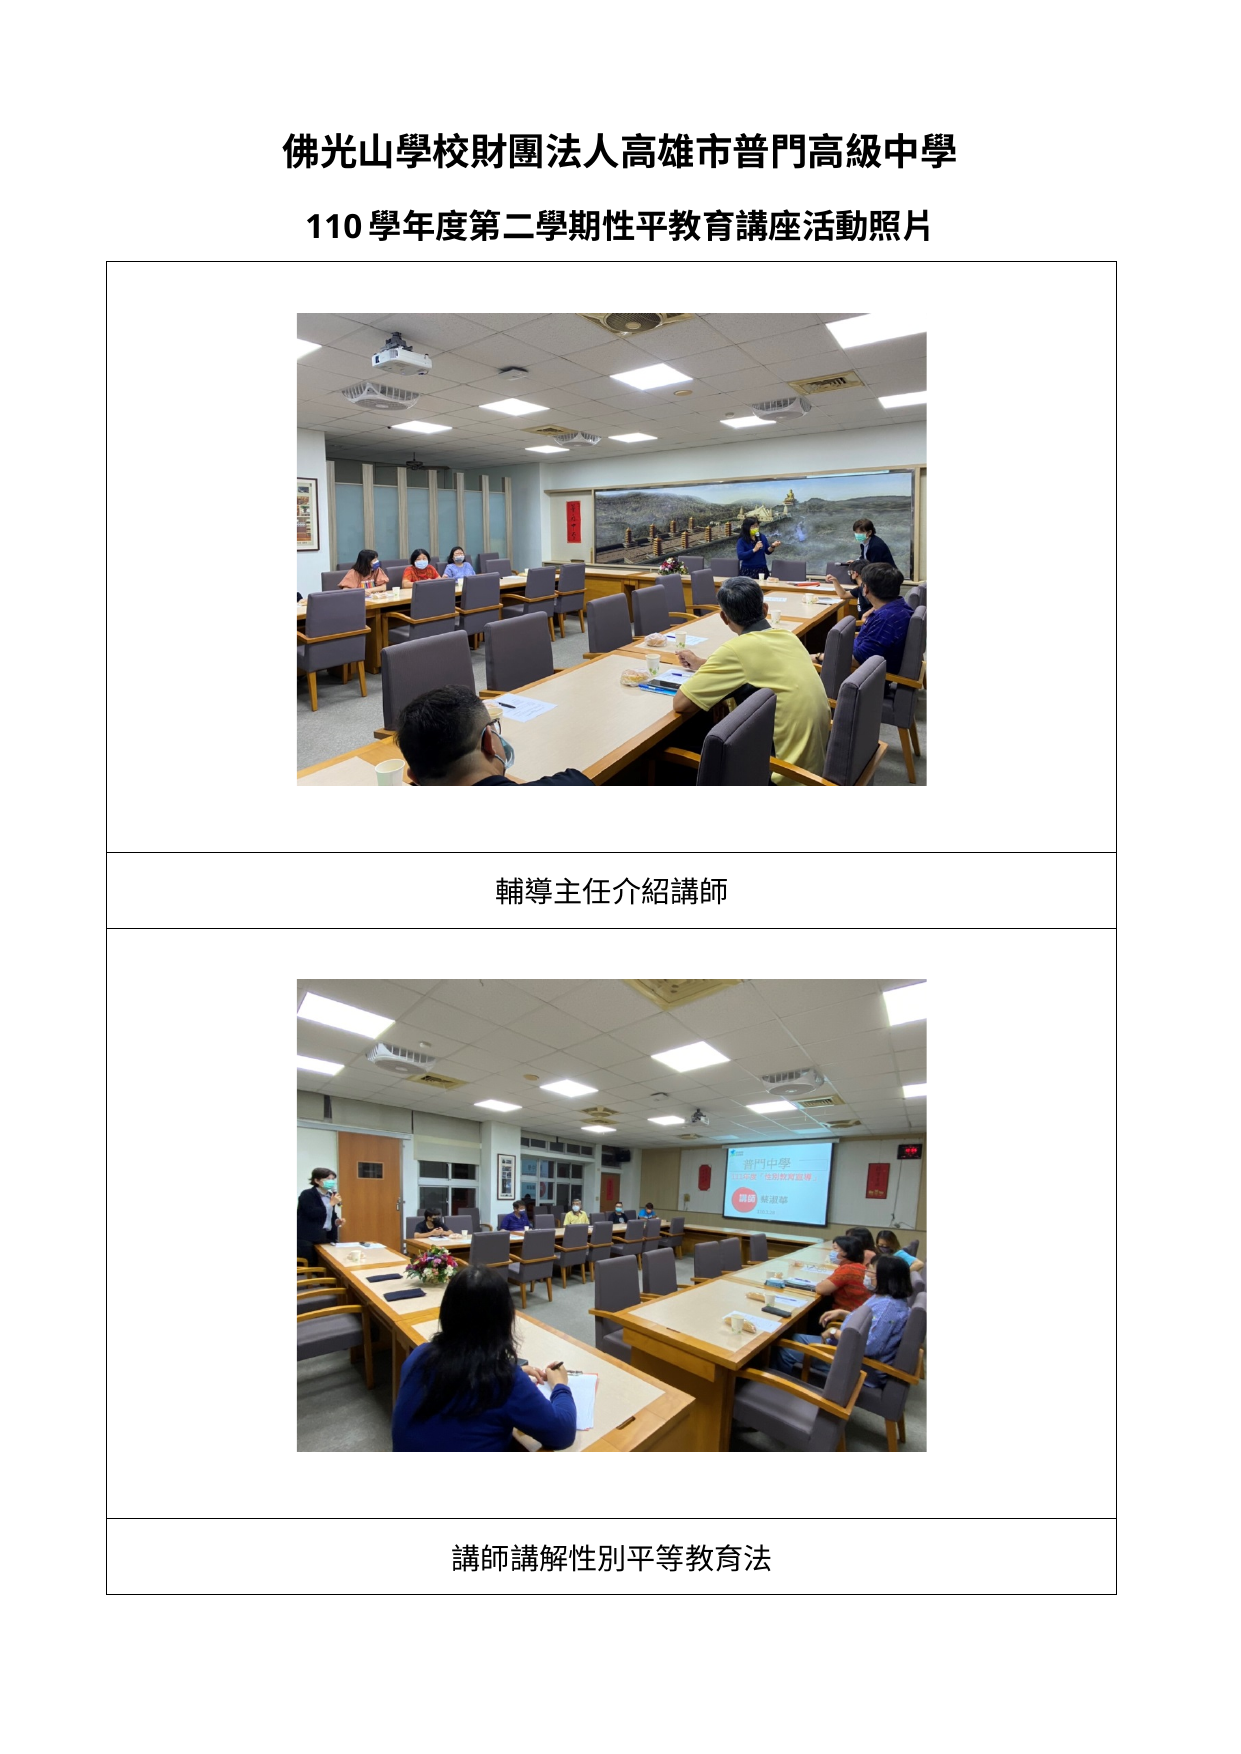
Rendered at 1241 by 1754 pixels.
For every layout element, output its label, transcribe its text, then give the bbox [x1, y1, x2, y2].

picture [296, 313, 927, 786]
table_cell [107, 929, 1116, 1518]
picture [296, 979, 927, 1452]
text 佛光山學校財團法人高雄市普門高級中學 [118, 111, 1122, 186]
table_cell 輔導主任介紹講師 [107, 853, 1116, 928]
table_cell 講師講解性別平等教育法 [107, 1519, 1116, 1594]
text 110學年度第二學期性平教育講座活動照片 [118, 186, 1122, 261]
table_header [107, 262, 1116, 852]
